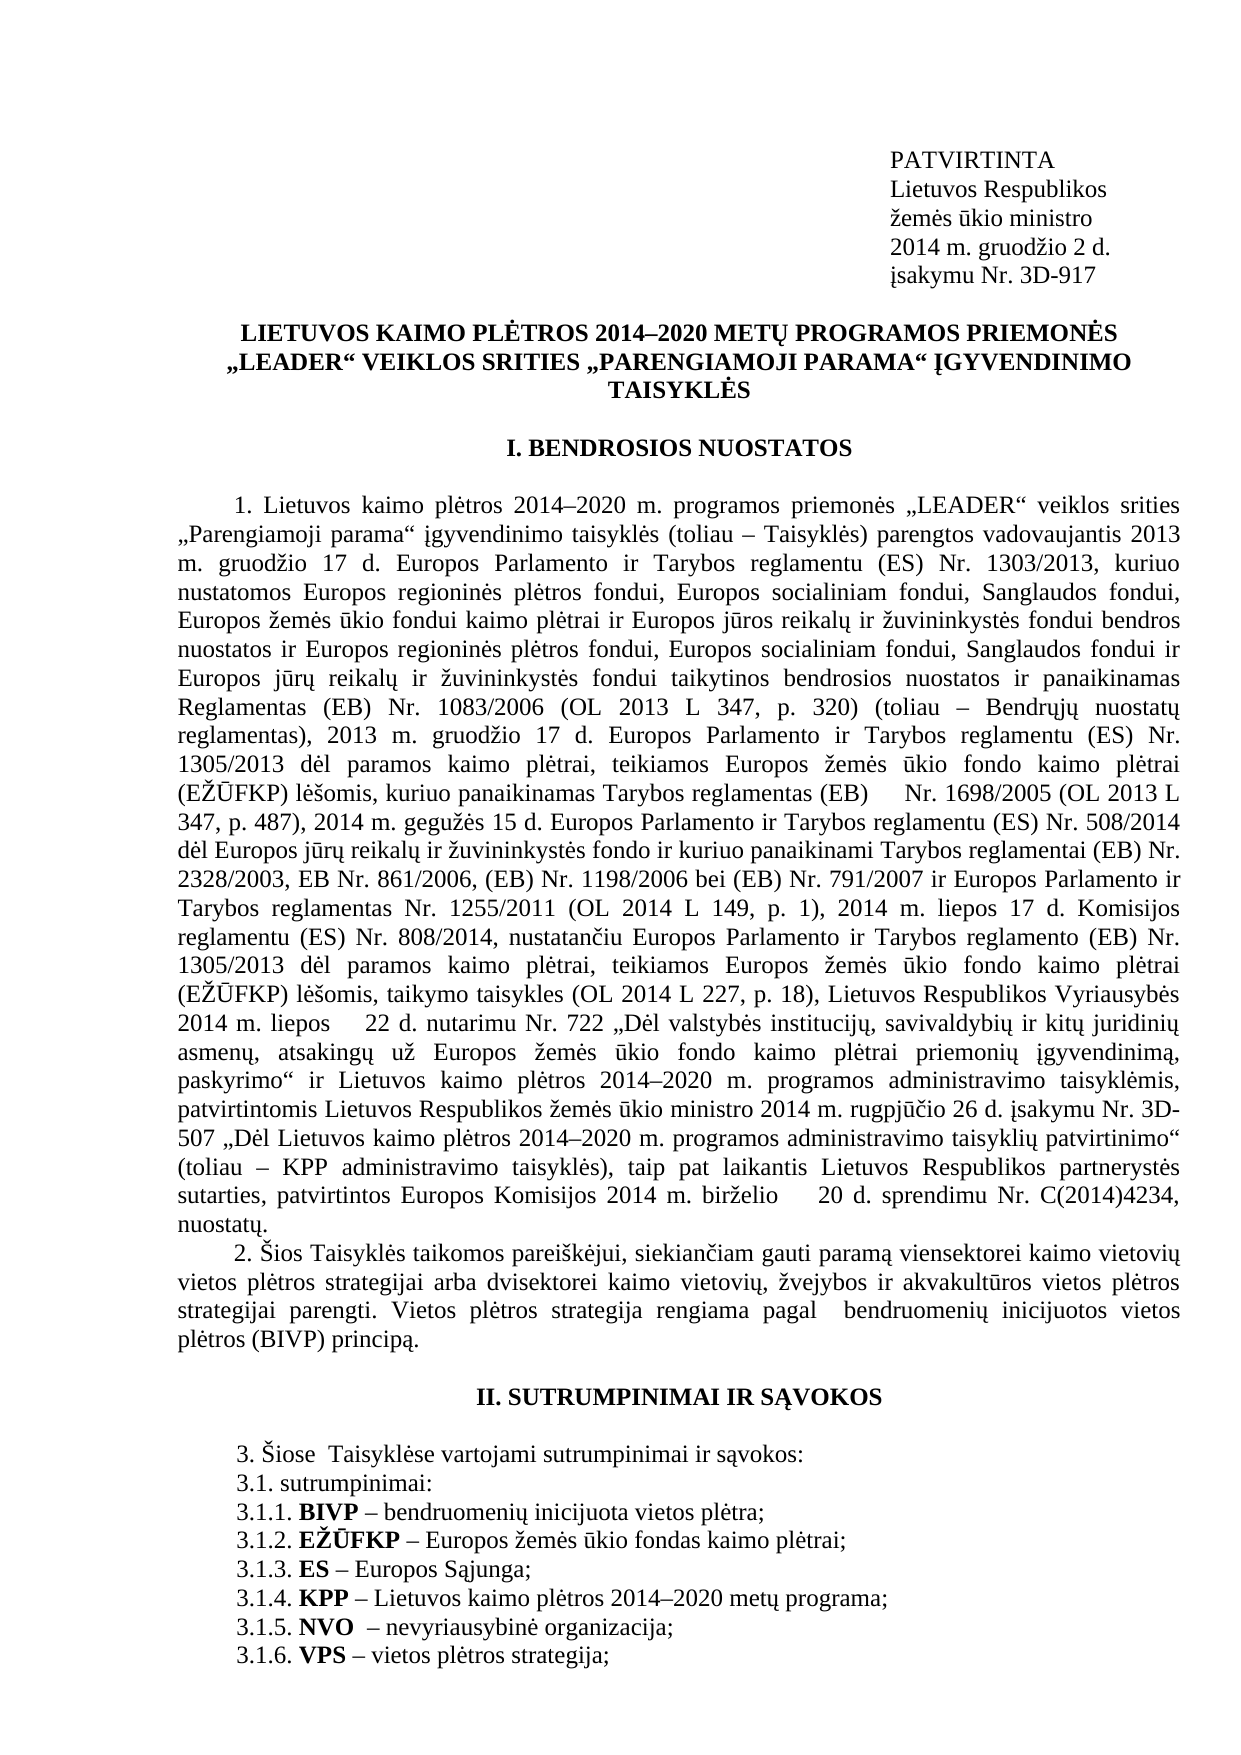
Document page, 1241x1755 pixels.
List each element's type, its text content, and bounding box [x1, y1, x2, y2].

text 3.1.6. VPS – vietos plėtros strategija; [177, 1640, 1181, 1669]
text 3. Šiose Taisyklėse vartojami sutrumpinimai ir sąvokos: [177, 1439, 1181, 1468]
text II. SUTRUMPINIMAI IR SĄVOKOS [177, 1382, 1181, 1410]
text 2014 m. gruodžio 2 d. [890, 232, 1181, 260]
text 3.1.4. KPP – Lietuvos kaimo plėtros 2014–2020 metų programa; [177, 1583, 1181, 1612]
text 3.1.1. BIVP – bendruomenių inicijuota vietos plėtra; [177, 1497, 1181, 1525]
text 1. Lietuvos kaimo plėtros 2014–2020 m. programos priemonės „LEADER“ veiklos srities „Parengiamoji parama“ įgyvendinimo taisyklės (toliau – Taisyklės) parengtos vadovaujantis 2013 m. gruodžio 17 d. Europos Parlamento ir Tarybos reglamentu (ES) Nr. 1303/2013, kuriuo nustatomos Europos regioninės plėtros fondui, Europos socialiniam fondui, Sanglaudos fondui, Europos žemės ūkio fondui kaimo plėtrai ir Europos jūros reikalų ir žuvininkystės fondui bendros nuostatos ir Europos regioninės plėtros fondui, Europos socialiniam fondui, Sanglaudos fondui ir Europos jūrų reikalų ir žuvininkystės fondui taikytinos bendrosios nuostatos ir panaikinamas Reglamentas (EB) Nr. 1083/2006 (OL 2013 L 347, p. 320) (toliau – Bendrųjų nuostatų reglamentas), 2013 m. gruodžio 17 d. Europos Parlamento ir Tarybos reglamentu (ES) Nr. 1305/2013 dėl paramos kaimo plėtrai, teikiamos Europos žemės ūkio fondo kaimo plėtrai (EŽŪFKP) lėšomis, kuriuo panaikinamas Tarybos reglamentas (EB) Nr. 1698/2005 (OL 2013 L 347, p. 487), 2014 m. gegužės 15 d. Europos Parlamento ir Tarybos reglamentu (ES) Nr. 508/2014 dėl Europos jūrų reikalų ir žuvininkystės fondo ir kuriuo panaikinami Tarybos reglamentai (EB) Nr. 2328/2003, EB Nr. 861/2006, (EB) Nr. 1198/2006 bei (EB) Nr. 791/2007 ir Europos Parlamento ir Tarybos reglamentas Nr. 1255/2011 (OL 2014 L 149, p. 1), 2014 m. liepos 17 d. Komisijos reglamentu (ES) Nr. 808/2014, nustatančiu Europos Parlamento ir Tarybos reglamento (EB) Nr. 1305/2013 dėl paramos kaimo plėtrai, teikiamos Europos žemės ūkio fondo kaimo plėtrai (EŽŪFKP) lėšomis, taikymo taisykles (OL 2014 L 227, p. 18), Lietuvos Respublikos Vyriausybės 2014 m. liepos 22 d. nutarimu Nr. 722 „Dėl valstybės institucijų, savivaldybių ir kitų juridinių asmenų, atsakingų už Europos žemės ūkio fondo kaimo plėtrai priemonių įgyvendinimą, paskyrimo“ ir Lietuvos kaimo plėtros 2014–2020 m. programos administravimo taisyklėmis, patvirtintomis Lietuvos Respublikos žemės ūkio ministro 2014 m. rugpjūčio 26 d. įsakymu Nr. 3D-507 „Dėl Lietuvos kaimo plėtros 2014–2020 m. programos administravimo taisyklių patvirtinimo“ (toliau – KPP administravimo taisyklės), taip pat laikantis Lietuvos Respublikos partnerystės sutarties, patvirtintos Europos Komisijos 2014 m. birželio 20 d. sprendimu Nr. C(2014)4234, nuostatų. [177, 490, 1181, 1238]
text 3.1.3. ES – Europos Sąjunga; [177, 1554, 1181, 1583]
text žemės ūkio ministro [886, 203, 1181, 232]
text LIETUVOS KAIMO PLĖTROS 2014–2020 METŲ PROGRAMOS PRIEMONĖS „LEADER“ VEIKLOS SRITIES „PARENGIAMOJI PARAMA“ ĮGYVENDINIMO TAISYKLĖS [177, 318, 1181, 404]
text įsakymu Nr. 3D-917 [886, 260, 1181, 289]
text 2. Šios Taisyklės taikomos pareiškėjui, siekiančiam gauti paramą viensektorei kaimo vietovių vietos plėtros strategijai arba dvisektorei kaimo vietovių, žvejybos ir akvakultūros vietos plėtros strategijai parengti. Vietos plėtros strategija rengiama pagal bendruomenių inicijuotos vietos plėtros (BIVP) principą. [177, 1238, 1181, 1353]
text 3.1.2. EŽŪFKP – Europos žemės ūkio fondas kaimo plėtrai; [177, 1525, 1181, 1554]
text Lietuvos Respublikos [886, 174, 1181, 203]
text PATVIRTINTA [886, 145, 1181, 174]
text 3.1.5. NVO – nevyriausybinė organizacija; [177, 1612, 1181, 1640]
text I. BENDROSIOS NUOSTATOS [177, 433, 1181, 462]
text 3.1. sutrumpinimai: [177, 1468, 1181, 1497]
